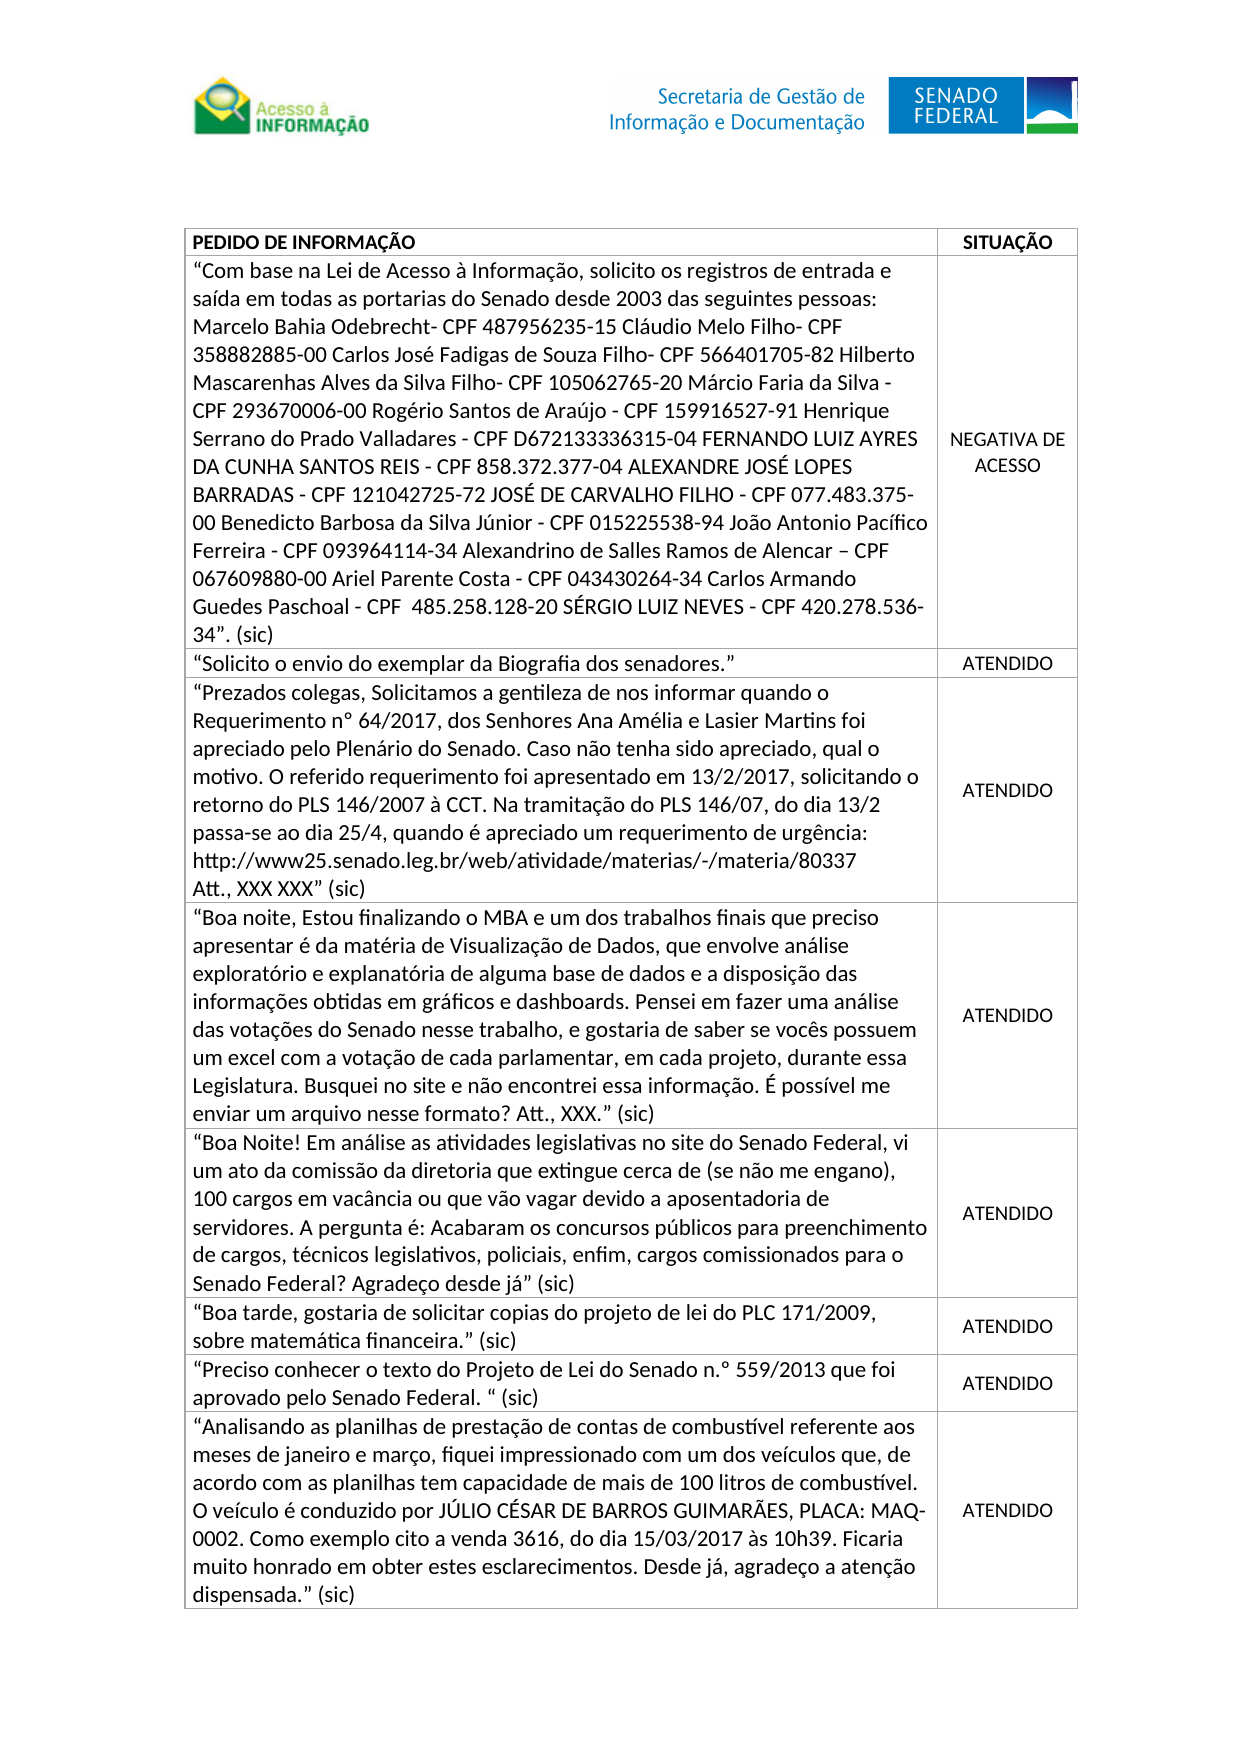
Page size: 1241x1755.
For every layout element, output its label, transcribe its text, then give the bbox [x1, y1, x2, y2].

table_cell “Preciso conhecer o texto do Projeto de Lei do Senado n.º 559/2013 que foi aprovado pelo Senado Federal. “ (sic) [186, 1355, 937, 1411]
table_cell ATENDIDO [938, 1129, 1077, 1297]
table_header PEDIDO DE INFORMAÇÃO [186, 229, 937, 255]
table_cell ATENDIDO [938, 678, 1077, 902]
table_cell ATENDIDO [938, 1298, 1077, 1354]
table_cell ATENDIDO [938, 1412, 1077, 1608]
table_cell “Analisando as planilhas de prestação de contas de combustível referente aos meses de janeiro e março, fiquei impressionado com um dos veículos que, de acordo com as planilhas tem capacidade de mais de 100 litros de combustível. O veículo é conduzido por JÚLIO CÉSAR DE BARROS GUIMARÃES, PLACA: MAQ-0002. Como exemplo cito a venda 3616, do dia 15/03/2017 às 10h39. Ficaria muito honrado em obter estes esclarecimentos. Desde já, agradeço a atenção dispensada.” (sic) [186, 1412, 937, 1608]
table_cell ATENDIDO [938, 649, 1077, 677]
table_cell “Boa noite, Estou finalizando o MBA e um dos trabalhos finais que preciso apresentar é da matéria de Visualização de Dados, que envolve análise exploratório e explanatória de alguma base de dados e a disposição das informações obtidas em gráficos e dashboards. Pensei em fazer uma análise das votações do Senado nesse trabalho, e gostaria de saber se vocês possuem um excel com a votação de cada parlamentar, em cada projeto, durante essa Legislatura. Busquei no site e não encontrei essa informação. É possível me enviar um arquivo nesse formato? Att., XXX.” (sic) [186, 903, 937, 1127]
table_cell ATENDIDO [938, 903, 1077, 1127]
table_cell ATENDIDO [938, 1355, 1077, 1411]
table_header SITUAÇÃO [938, 229, 1077, 255]
table_cell “Boa Noite! Em análise as atividades legislativas no site do Senado Federal, vi um ato da comissão da diretoria que extingue cerca de (se não me engano), 100 cargos em vacância ou que vão vagar devido a aposentadoria de servidores. A pergunta é: Acabaram os concursos públicos para preenchimento de cargos, técnicos legislativos, policiais, enfim, cargos comissionados para o Senado Federal? Agradeço desde já” (sic) [186, 1129, 937, 1297]
table_cell “Prezados colegas, Solicitamos a gentileza de nos informar quando o Requerimento nº 64/2017, dos Senhores Ana Amélia e Lasier Martins foi apreciado pelo Plenário do Senado. Caso não tenha sido apreciado, qual o motivo. O referido requerimento foi apresentado em 13/2/2017, solicitando o retorno do PLS 146/2007 à CCT. Na tramitação do PLS 146/07, do dia 13/2 passa-se ao dia 25/4, quando é apreciado um requerimento de urgência: http://www25.senado.leg.br/web/atividade/materias/-/materia/80337 Att., XXX XXX” (sic) [186, 678, 937, 902]
table_cell NEGATIVA DE ACESSO [938, 256, 1077, 648]
table_cell “Solicito o envio do exemplar da Biografia dos senadores.” [186, 649, 937, 677]
table_cell “Boa tarde, gostaria de solicitar copias do projeto de lei do PLC 171/2009, sobre matemática financeira.” (sic) [186, 1298, 937, 1354]
table_cell “Com base na Lei de Acesso à Informação, solicito os registros de entrada e saída em todas as portarias do Senado desde 2003 das seguintes pessoas: Marcelo Bahia Odebrecht- CPF 487956235-15 Cláudio Melo Filho- CPF 358882885-00 Carlos José Fadigas de Souza Filho- CPF 566401705-82 Hilberto Mascarenhas Alves da Silva Filho- CPF 105062765-20 Márcio Faria da Silva - CPF 293670006-00 Rogério Santos de Araújo - CPF 159916527-91 Henrique Serrano do Prado Valladares - CPF D672133336315-04 FERNANDO LUIZ AYRES DA CUNHA SANTOS REIS - CPF 858.372.377-04 ALEXANDRE JOSÉ LOPES BARRADAS - CPF 121042725-72 JOSÉ DE CARVALHO FILHO - CPF 077.483.375-00 Benedicto Barbosa da Silva Júnior - CPF 015225538-94 João Antonio Pacífico Ferreira - CPF 093964114-34 Alexandrino de Salles Ramos de Alencar – CPF 067609880-00 Ariel Parente Costa - CPF 043430264-34 Carlos Armando Guedes Paschoal - CPF 485.258.128-20 SÉRGIO LUIZ NEVES - CPF 420.278.536-34”. (sic) [186, 256, 937, 648]
